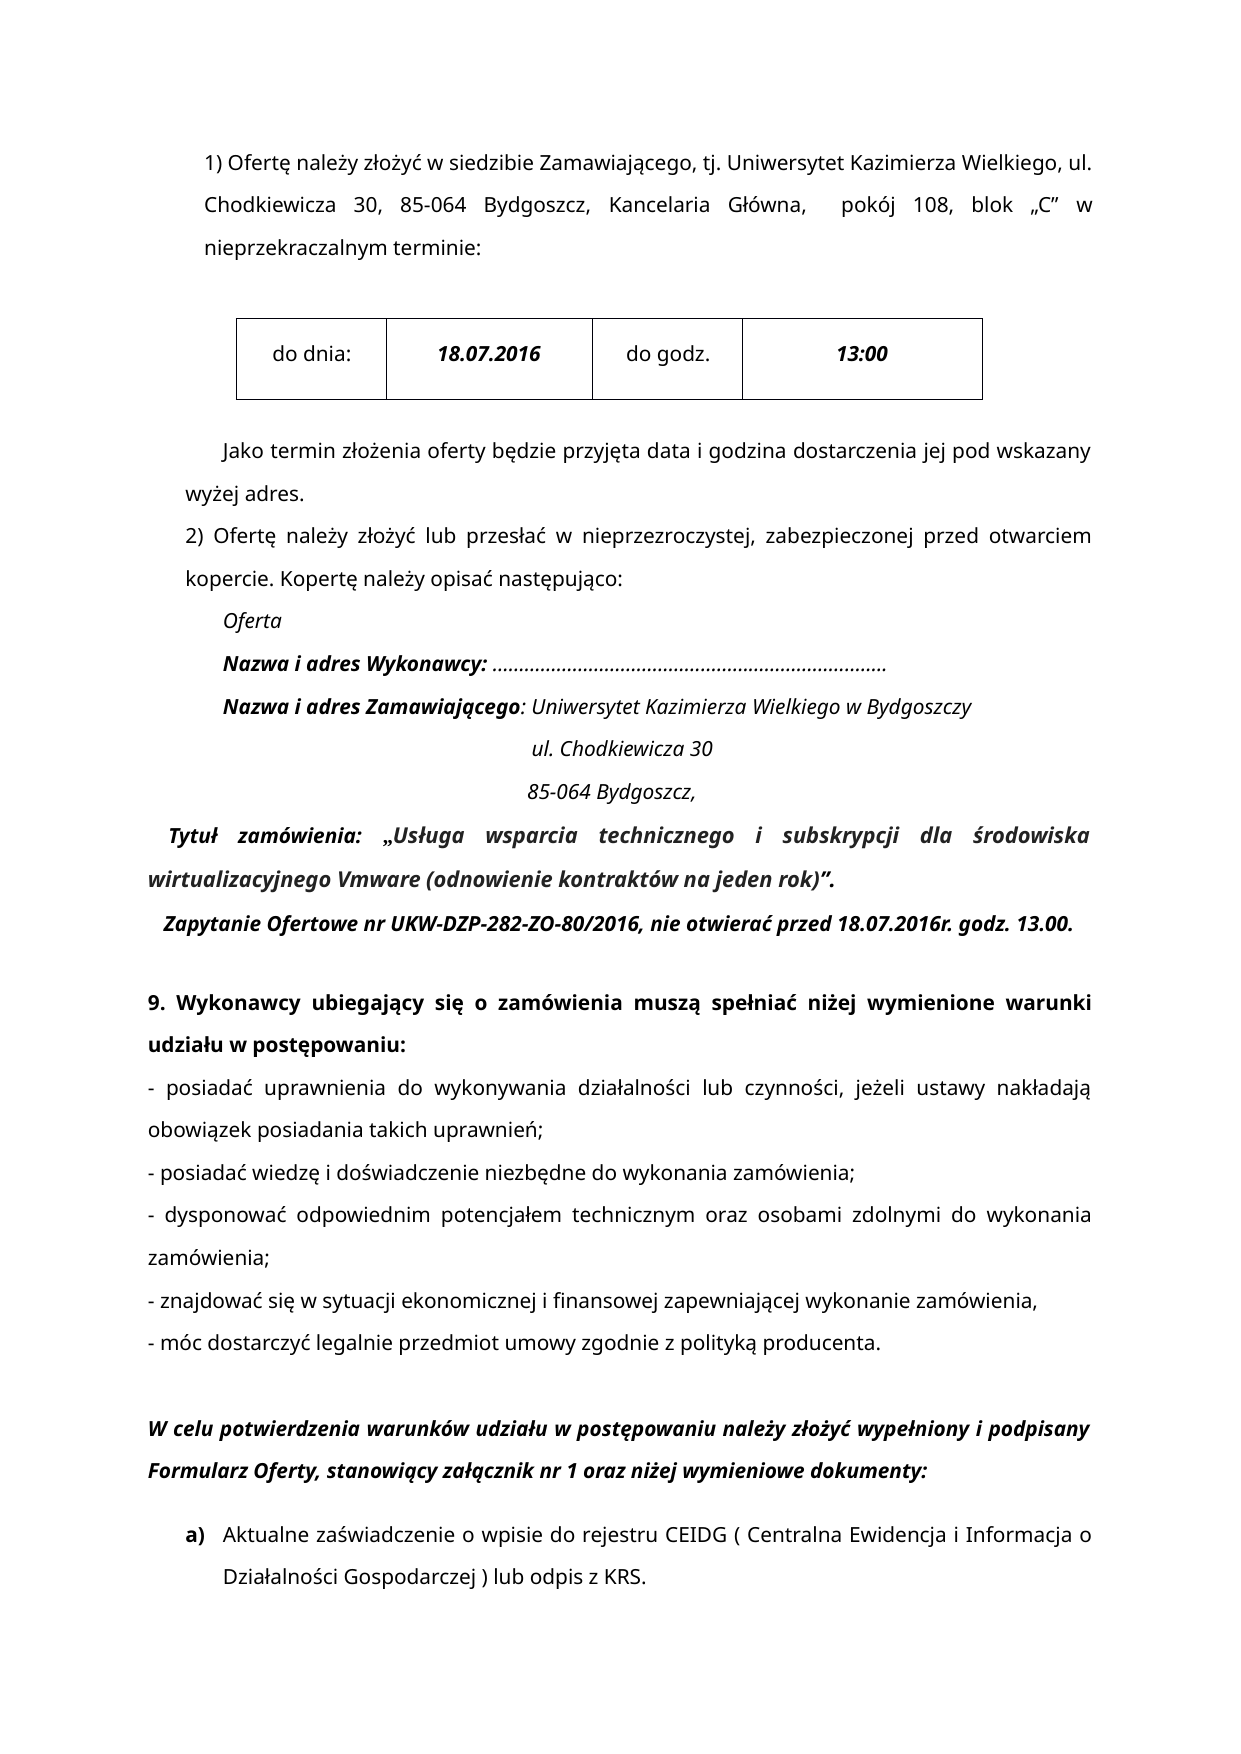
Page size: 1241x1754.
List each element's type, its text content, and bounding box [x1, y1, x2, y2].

text - posiadać wiedzę i doświadczenie niezbędne do wykonania zamówienia; [148, 1158, 1093, 1186]
text 85-064 Bydgoszcz, [148, 777, 1093, 805]
text Nazwa i adres Wykonawcy: ……………………………………………………………….. [185, 649, 1093, 678]
text Zapytanie Ofertowe nr UKW-DZP-282-ZO-80/2016, nie otwierać przed 18.07.2016r. godz. 13.00. [148, 909, 1093, 937]
text - znajdować się w sytuacji ekonomicznej i finansowej zapewniającej wykonanie zamówienia, [148, 1286, 1093, 1314]
table_header do godz. [593, 319, 742, 399]
list Aktualne zaświadczenie o wpisie do rejestru CEIDG ( Centralna Ewidencja i Informacja o Działalności Gospodarczej ) lub odpis z KRS. [185, 1520, 1093, 1591]
text - dysponować odpowiednim potencjałem technicznym oraz osobami zdolnymi do wykonania zamówienia; [148, 1201, 1093, 1272]
text 2) Ofertę należy złożyć lub przesłać w nieprzezroczystej, zabezpieczonej przed otwarciem kopercie. Kopertę należy opisać następująco: [185, 521, 1093, 592]
text Oferta [185, 607, 1093, 635]
text Nazwa i adres Zamawiającego: Uniwersytet Kazimierza Wielkiego w Bydgoszczy [185, 692, 1093, 720]
text - posiadać uprawnienia do wykonywania działalności lub czynności, jeżeli ustawy nakładają obowiązek posiadania takich uprawnień; [148, 1073, 1093, 1144]
table_header do dnia: [237, 319, 386, 399]
text 9. Wykonawcy ubiegający się o zamówienia muszą spełniać niżej wymienione warunki udziału w postępowaniu: [148, 988, 1093, 1059]
text - móc dostarczyć legalnie przedmiot umowy zgodnie z polityką producenta. [148, 1328, 1093, 1357]
text 1) Ofertę należy złożyć w siedzibie Zamawiającego, tj. Uniwersytet Kazimierza Wielkiego, ul. Chodkiewicza 30, 85-064 Bydgoszcz, Kancelaria Główna, pokój 108, blok „C” w nieprzekraczalnym terminie: [204, 148, 1093, 261]
text Tytuł zamówienia: „Usługa wsparcia technicznego i subskrypcji dla środowiska wirtualizacyjnego Vmware (odnowienie kontraktów na jeden rok)”. [148, 819, 1093, 894]
text Jako termin złożenia oferty będzie przyjęta data i godzina dostarczenia jej pod wskazany wyżej adres. [185, 436, 1093, 507]
table_header 13:00 [743, 319, 982, 399]
table_header 18.07.2016 [387, 319, 592, 399]
text W celu potwierdzenia warunków udziału w postępowaniu należy złożyć wypełniony i podpisany Formularz Oferty, stanowiący załącznik nr 1 oraz niżej wymieniowe dokumenty: [148, 1414, 1093, 1485]
text ul. Chodkiewicza 30 [185, 734, 1093, 763]
